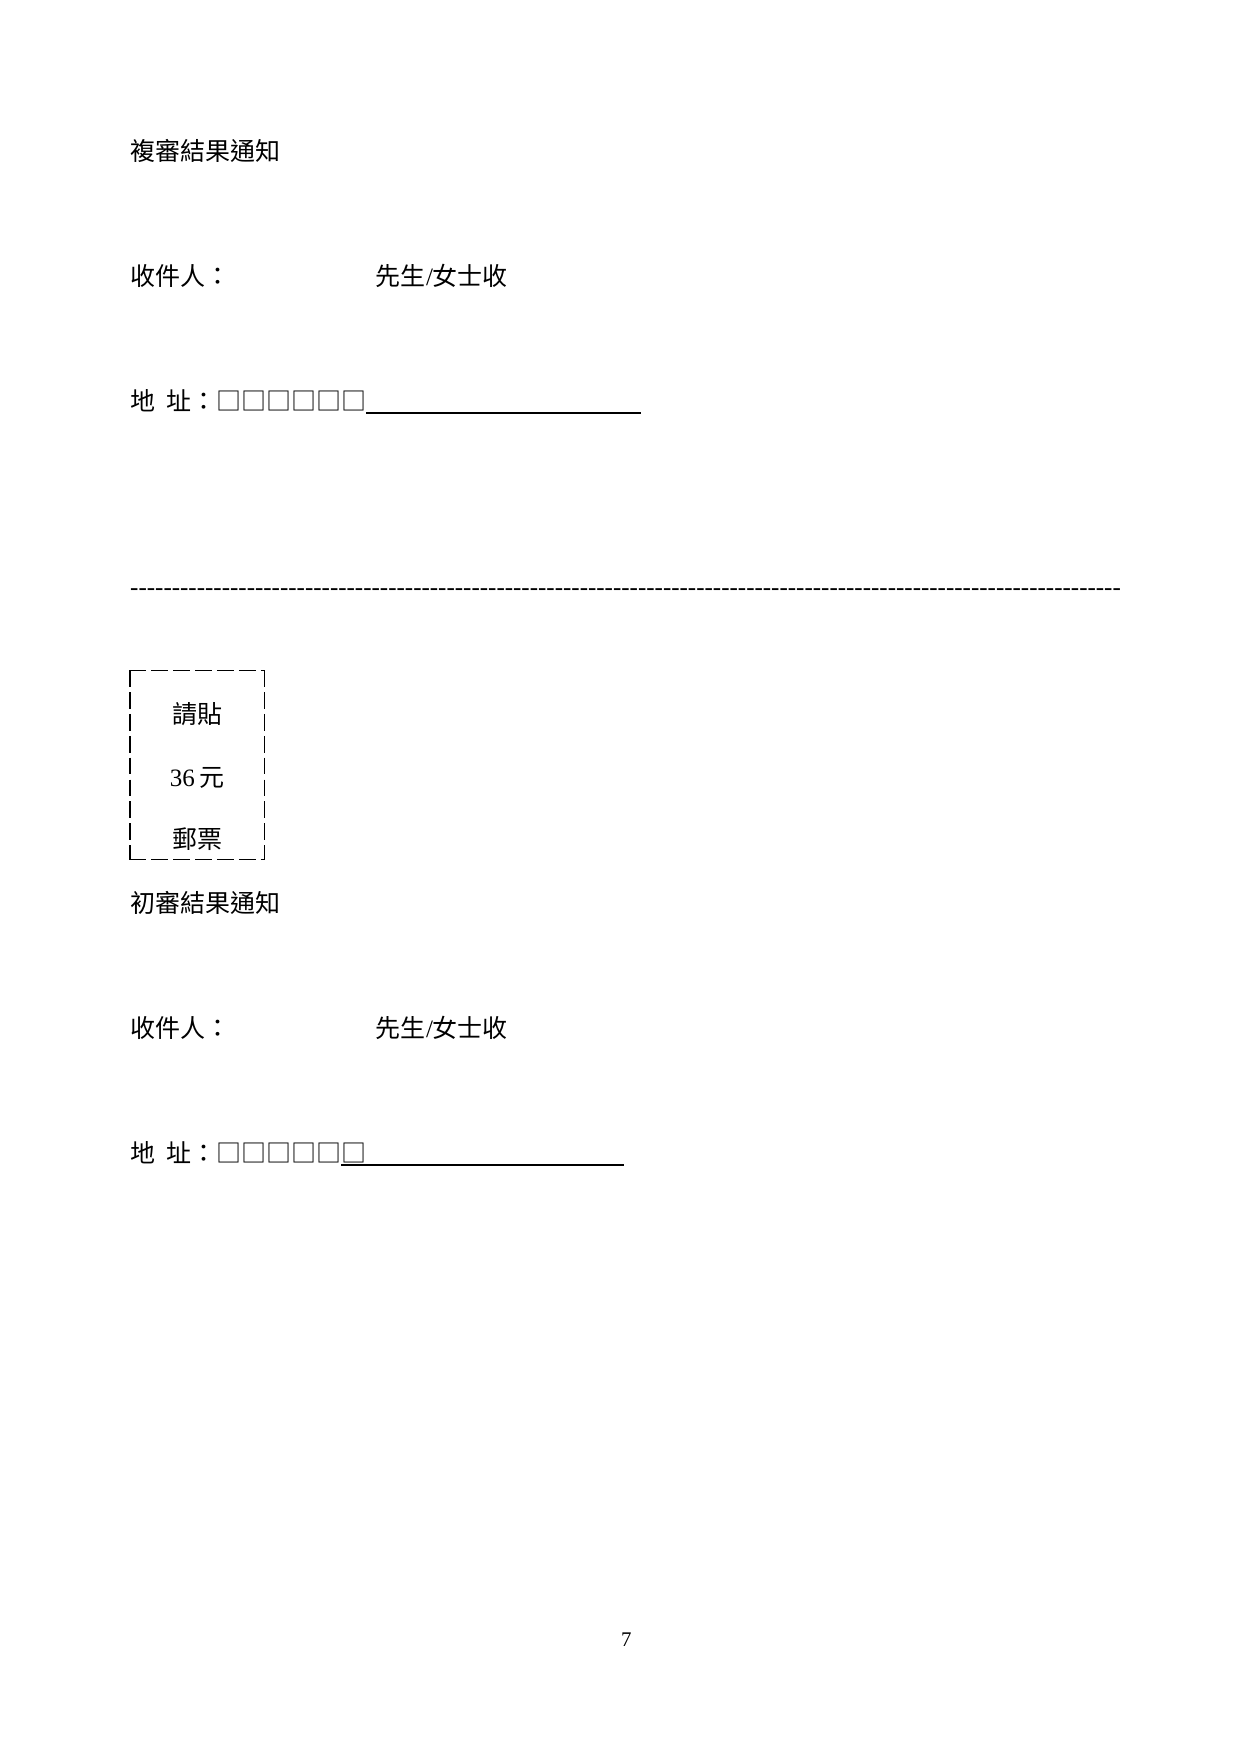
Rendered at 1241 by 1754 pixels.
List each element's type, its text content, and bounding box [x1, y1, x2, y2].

text 地 址：□□□□□□ [130, 1110, 1122, 1172]
text ----------------------------------------------------------------------------------------------------------------------- [130, 545, 1122, 608]
text 初審結果通知 [130, 860, 1122, 922]
text 地 址：□□□□□□ [130, 358, 1122, 420]
text 收件人： 先生/女士收 [130, 233, 1122, 295]
text 收件人： 先生/女士收 [130, 985, 1122, 1047]
text 複審結果通知 [130, 108, 1122, 170]
table_header 請貼 36元 郵票 [130, 670, 264, 859]
